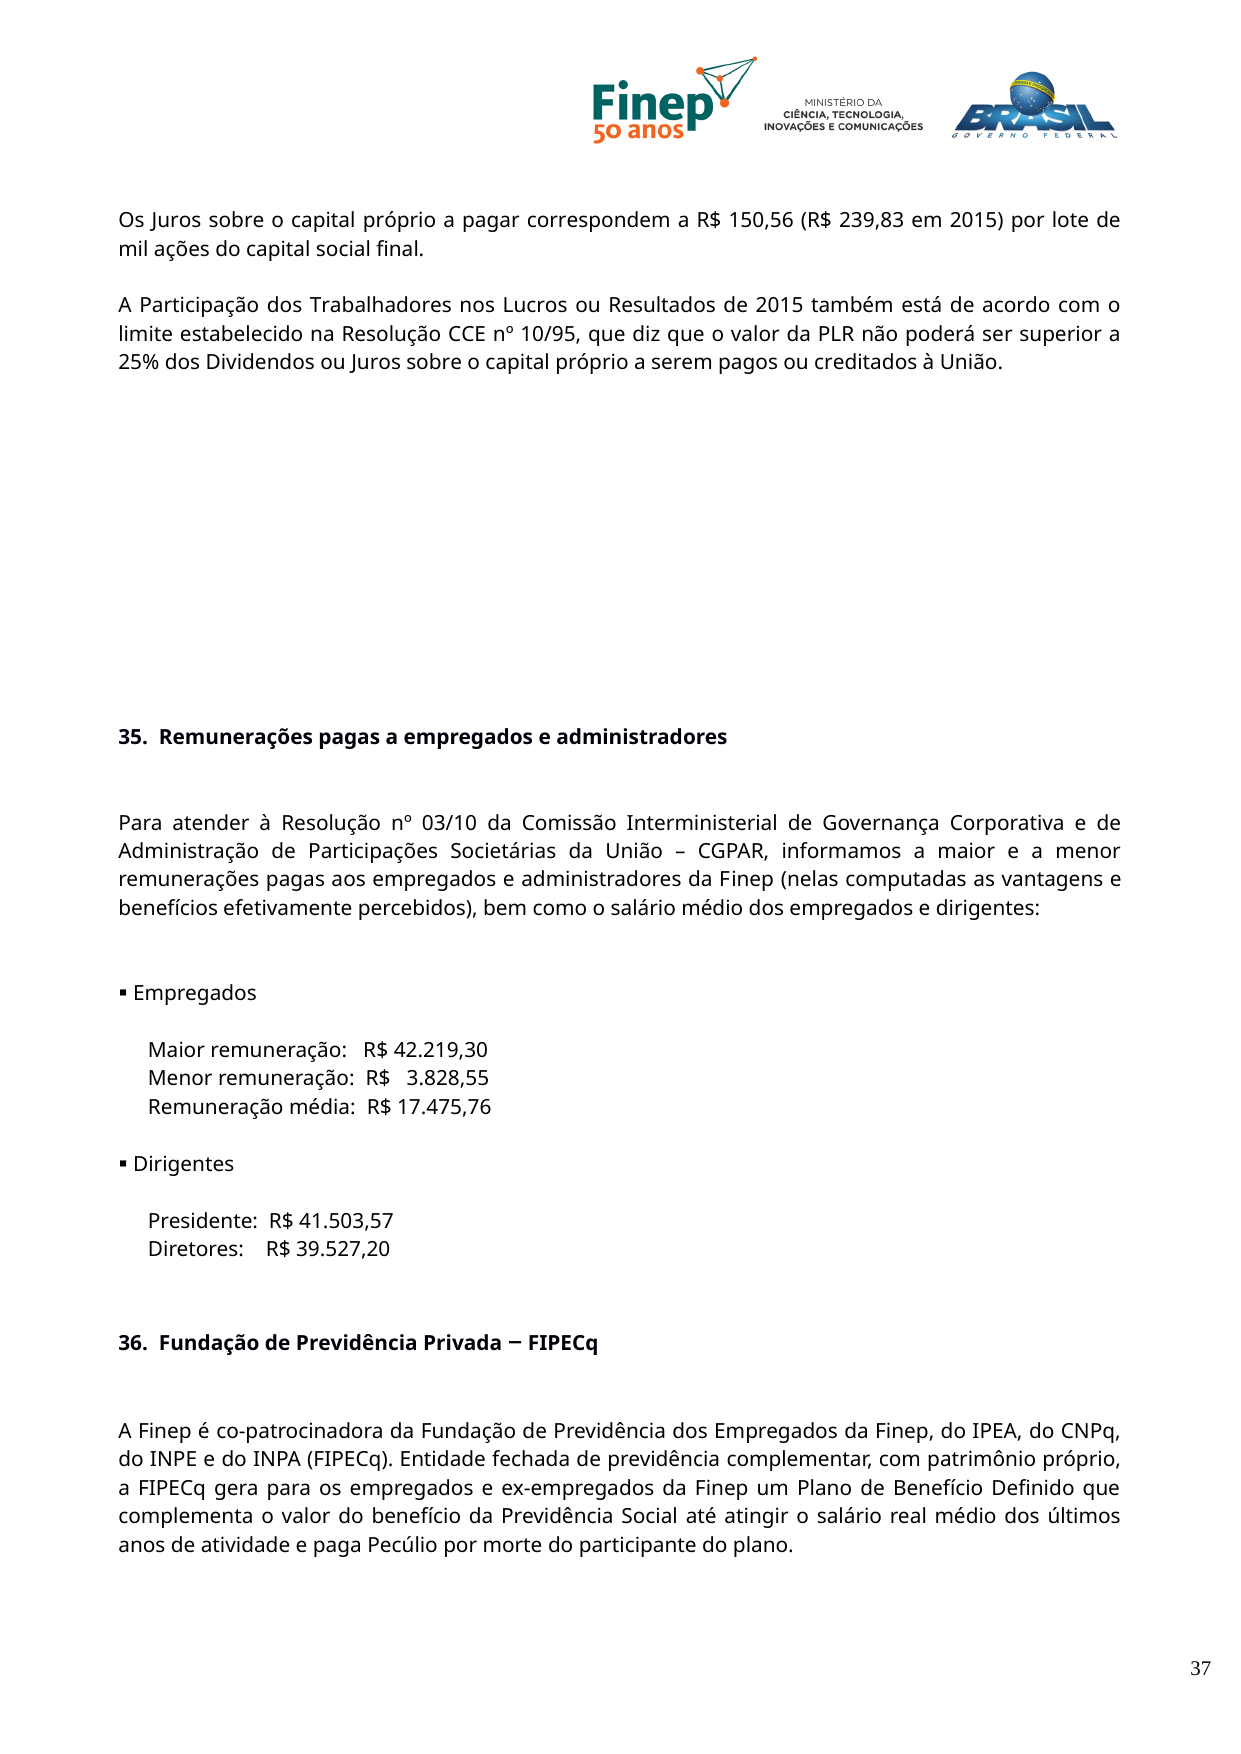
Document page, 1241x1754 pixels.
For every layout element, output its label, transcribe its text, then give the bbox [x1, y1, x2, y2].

subtitle 36. Fundação de Previdência Privada – FIPECq [118, 1319, 1122, 1359]
text A Participação dos Trabalhadores nos Lucros ou Resultados de 2015 também está de acordo com o limite estabelecido na Resolução CCE nº 10/95, que diz que o valor da PLR não poderá ser superior a 25% dos Dividendos ou Juros sobre o capital próprio a serem pagos ou creditados à União. [118, 291, 1122, 376]
text Para atender à Resolução nº 03/10 da Comissão Interministerial de Governança Corporativa e de Administração de Participações Societárias da União – CGPAR, informamos a maior e a menor remunerações pagas aos empregados e administradores da Finep (nelas computadas as vantagens e benefícios efetivamente percebidos), bem como o salário médio dos empregados e dirigentes: [118, 808, 1122, 921]
text Menor remuneração: R$ 3.828,55 [148, 1063, 1122, 1092]
subtitle 35. Remunerações pagas a empregados e administradores [118, 722, 1122, 751]
text Remuneração média: R$ 17.475,76 [148, 1092, 1122, 1120]
text Maior remuneração: R$ 42.219,30 [148, 1035, 1122, 1063]
list Empregados [118, 978, 1122, 1007]
text A Finep é co-patrocinadora da Fundação de Previdência dos Empregados da Finep, do IPEA, do CNPq, do INPE e do INPA (FIPECq). Entidade fechada de previdência complementar, com patrimônio próprio, a FIPECq gera para os empregados e ex-empregados da Finep um Plano de Benefício Definido que complementa o valor do benefício da Previdência Social até atingir o salário real médio dos últimos anos de atividade e paga Pecúlio por morte do participante do plano. [118, 1416, 1122, 1558]
text Diretores: R$ 39.527,20 [148, 1234, 1122, 1263]
list Dirigentes [118, 1149, 1122, 1177]
text Presidente: R$ 41.503,57 [148, 1206, 1122, 1234]
picture [588, 44, 1119, 165]
text Os Juros sobre o capital próprio a pagar correspondem a R$ 150,56 (R$ 239,83 em 2015) por lote de mil ações do capital social final. [118, 205, 1122, 262]
